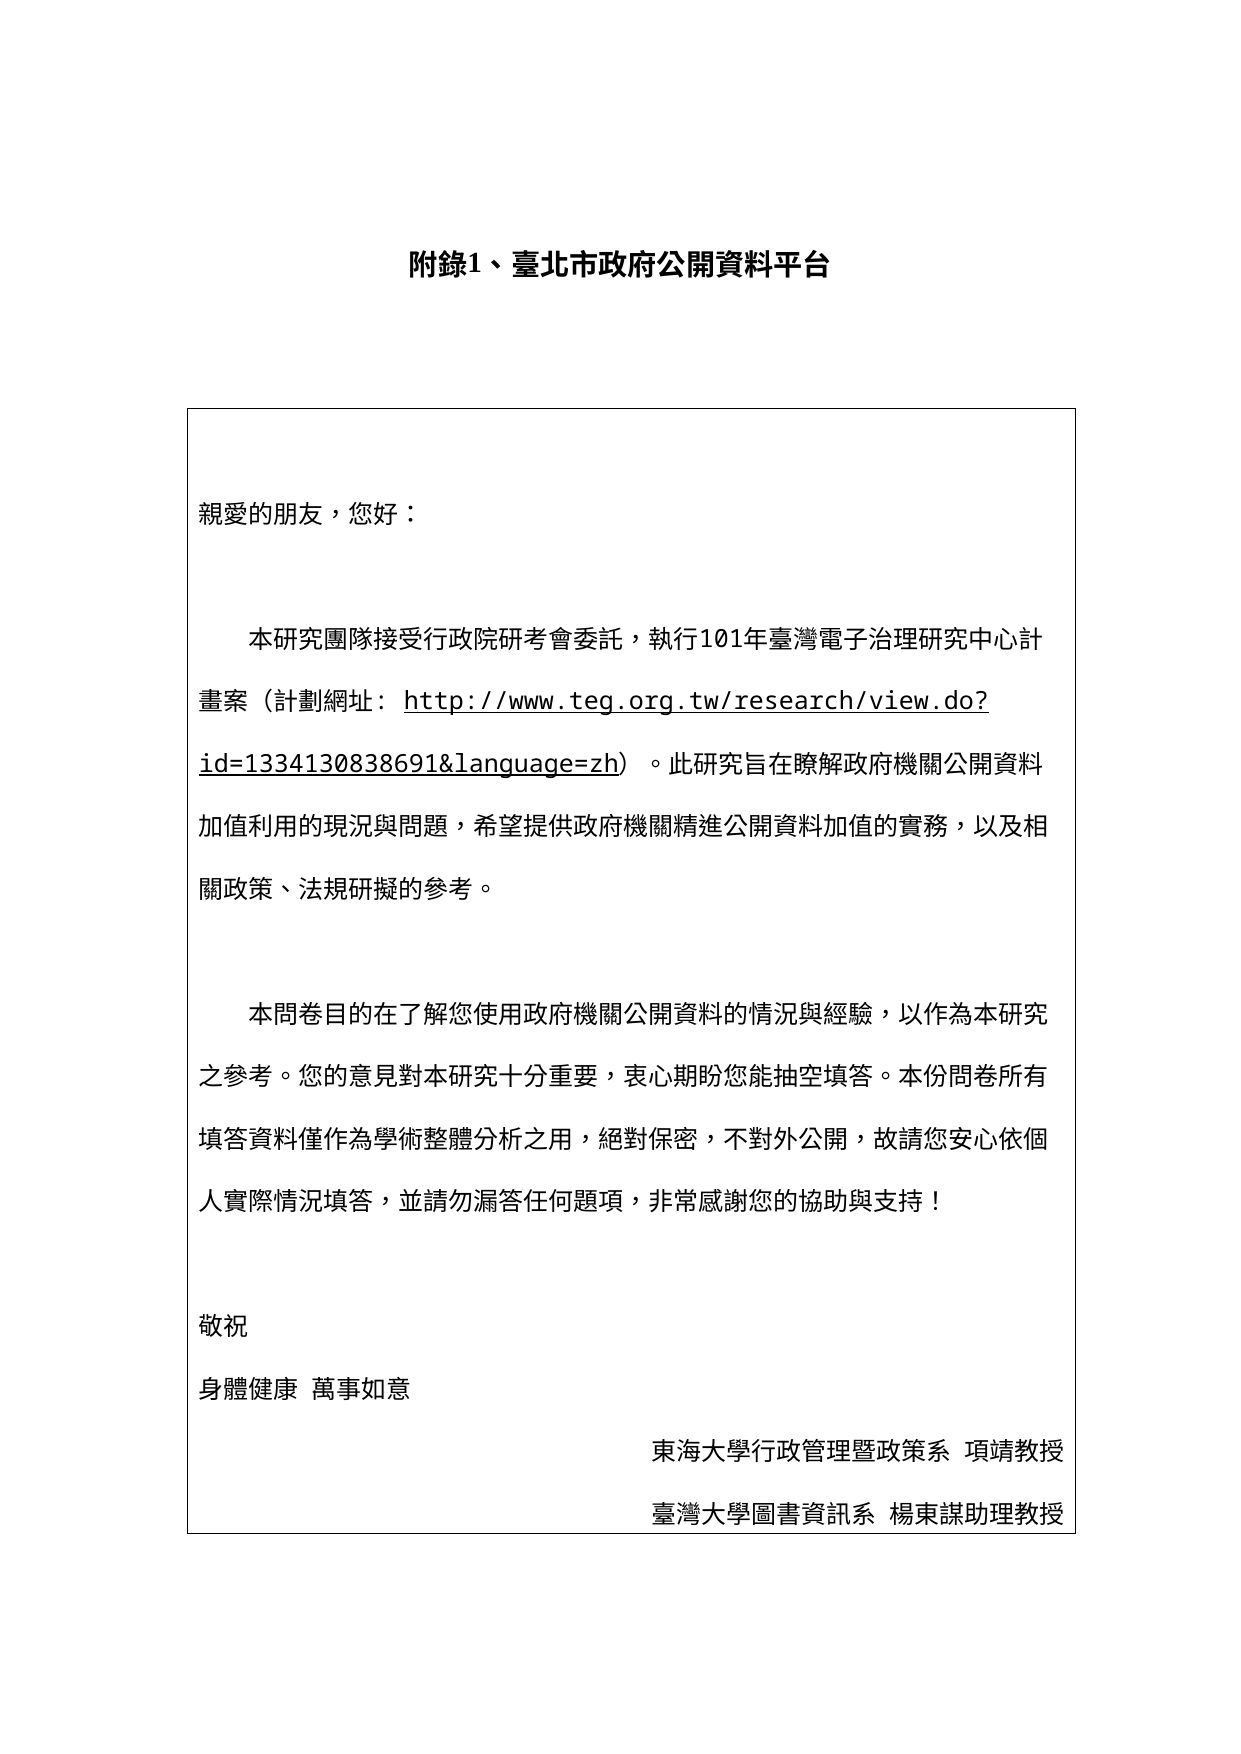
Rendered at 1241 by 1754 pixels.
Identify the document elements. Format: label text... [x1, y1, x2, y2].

subtitle 臺北市政府公開資料平台 [187, 221, 1053, 283]
table_header 親愛的朋友，您好： 本研究團隊接受行政院研考會委託，執行101年臺灣電子治理研究中心計畫案（計劃網址: http://www.teg.org.tw/research/view.do?id=1334130838691&language=zh）。此研究旨在瞭解政府機關公開資料加值利用的現況與問題，希望提供政府機關精進公開資料加值的實務，以及相關政策、法規研擬的參考。 本問卷目的在了解您使用政府機關公開資料的情況與經驗，以作為本研究之參考。您的意見對本研究十分重要，衷心期盼您能抽空填答。本份問卷所有填答資料僅作為學術整體分析之用，絕對保密，不對外公開，故請您安心依個人實際情況填答，並請勿漏答任何題項，非常感謝您的協助與支持！ 敬祝 身體健康 萬事如意 東海大學行政管理暨政策系 項靖教授 臺灣大學圖書資訊系 楊東謀助理教授 [188, 409, 1075, 1533]
